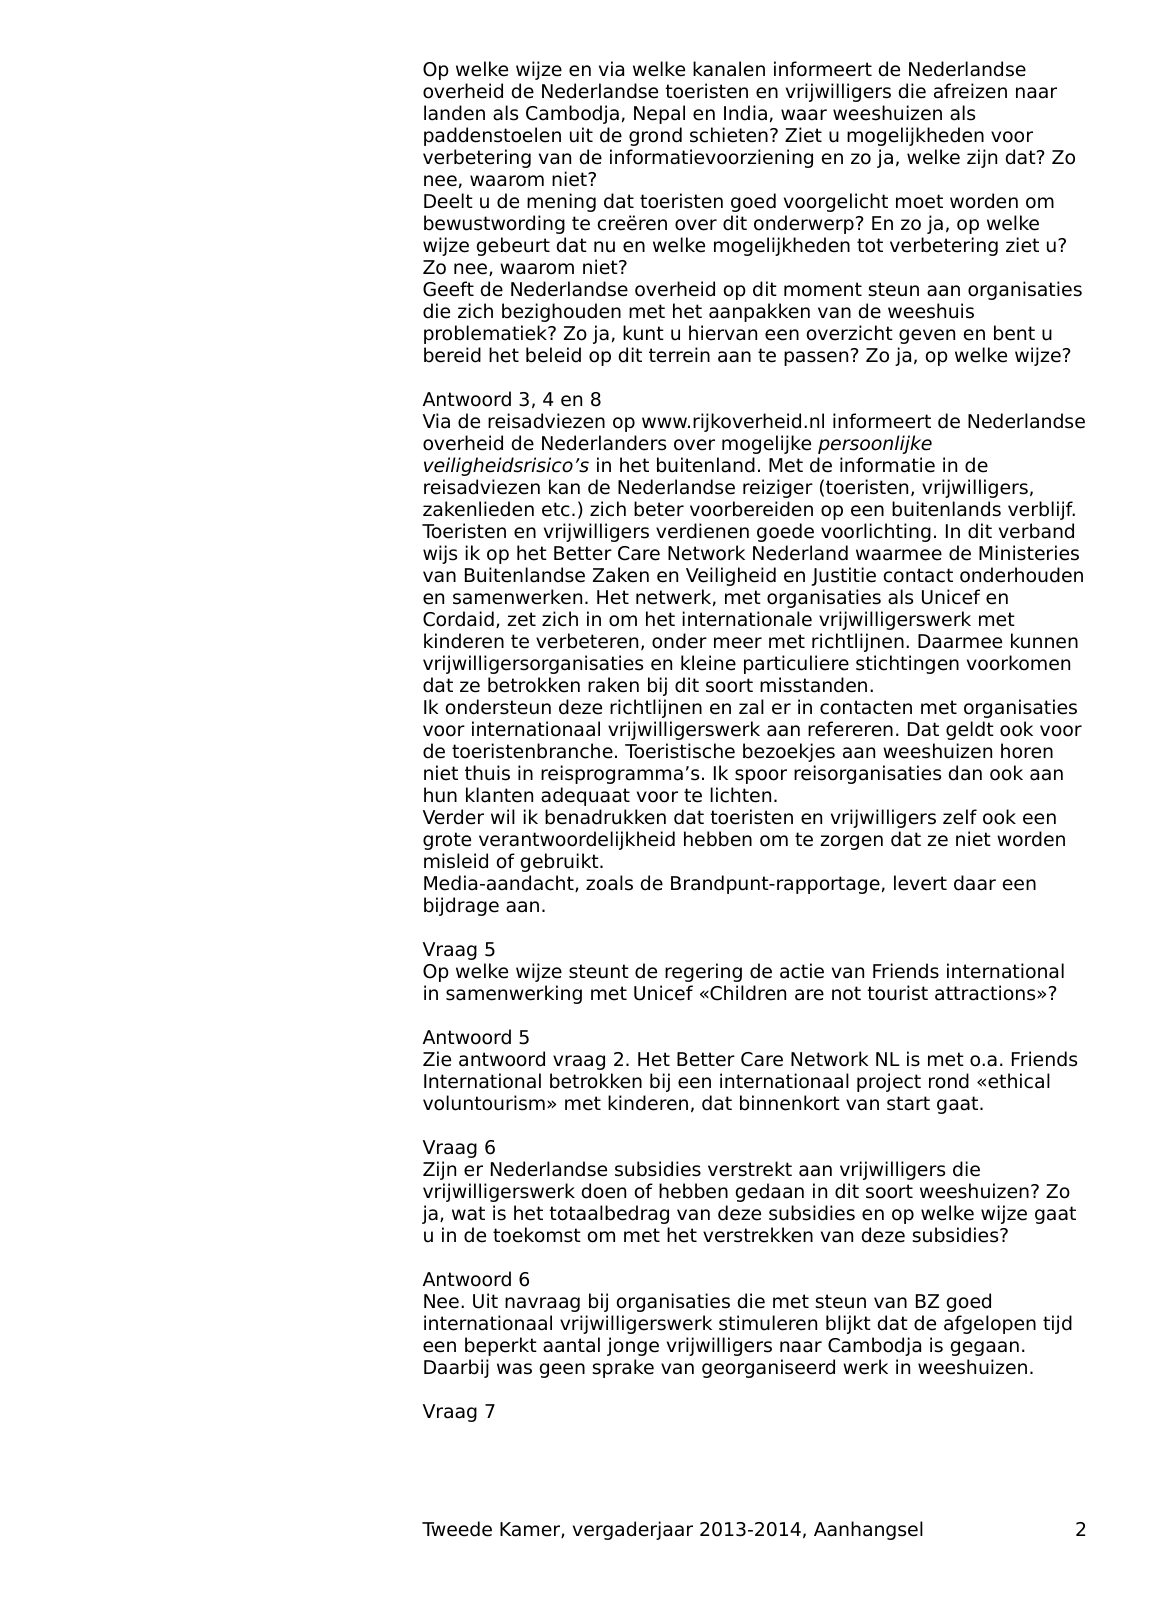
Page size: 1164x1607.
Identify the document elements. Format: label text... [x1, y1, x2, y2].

text Op welke wijze steunt de regering de actie van Friends international in samenwerking met Unicef «Children are not tourist attractions»? [422, 961, 1087, 1004]
text Op welke wijze en via welke kanalen informeert de Nederlandse overheid de Nederlandse toeristen en vrijwilligers die afreizen naar landen als Cambodja, Nepal en India, waar weeshuizen als paddenstoelen uit de grond schieten? Ziet u mogelijkheden voor verbetering van de informatievoorziening en zo ja, welke zijn dat? Zo nee, waarom niet? [422, 59, 1087, 191]
text Zie antwoord vraag 2. Het Better Care Network NL is met o.a. Friends International betrokken bij een internationaal project rond «ethical voluntourism» met kinderen, dat binnenkort van start gaat. [422, 1049, 1087, 1115]
text Geeft de Nederlandse overheid op dit moment steun aan organisaties die zich bezighouden met het aanpakken van de weeshuis problematiek? Zo ja, kunt u hiervan een overzicht geven en bent u bereid het beleid op dit terrein aan te passen? Zo ja, op welke wijze? [422, 279, 1087, 367]
text Ik ondersteun deze richtlijnen en zal er in contacten met organisaties voor internationaal vrijwilligerswerk aan refereren. Dat geldt ook voor de toeristenbranche. Toeristische bezoekjes aan weeshuizen horen niet thuis in reisprogramma’s. Ik spoor reisorganisaties dan ook aan hun klanten adequaat voor te lichten. [422, 697, 1087, 807]
text Deelt u de mening dat toeristen goed voorgelicht moet worden om bewustwording te creëren over dit onderwerp? En zo ja, op welke wijze gebeurt dat nu en welke mogelijkheden tot verbetering ziet u? Zo nee, waarom niet? [422, 191, 1087, 279]
text Antwoord 3, 4 en 8 [422, 389, 1087, 411]
text Antwoord 5 [422, 1027, 1087, 1049]
text Vraag 7 [422, 1401, 1087, 1423]
text Toeristen en vrijwilligers verdienen goede voorlichting. In dit verband wijs ik op het Better Care Network Nederland waarmee de Ministeries van Buitenlandse Zaken en Veiligheid en Justitie contact onderhouden en samenwerken. Het netwerk, met organisaties als Unicef en Cordaid, zet zich in om het internationale vrijwilligerswerk met kinderen te verbeteren, onder meer met richtlijnen. Daarmee kunnen vrijwilligersorganisaties en kleine particuliere stichtingen voorkomen dat ze betrokken raken bij dit soort misstanden. [422, 521, 1087, 697]
text Vraag 5 [422, 939, 1087, 961]
text Verder wil ik benadrukken dat toeristen en vrijwilligers zelf ook een grote verantwoordelijkheid hebben om te zorgen dat ze niet worden misleid of gebruikt. [422, 807, 1087, 872]
text Antwoord 6 [422, 1269, 1087, 1291]
text Nee. Uit navraag bij organisaties die met steun van BZ goed internationaal vrijwilligerswerk stimuleren blijkt dat de afgelopen tijd een beperkt aantal jonge vrijwilligers naar Cambodja is gegaan. Daarbij was geen sprake van georganiseerd werk in weeshuizen. [422, 1291, 1087, 1379]
text Vraag 6 [422, 1137, 1087, 1159]
text Via de reisadviezen op www.rijkoverheid.nl informeert de Nederlandse overheid de Nederlanders over mogelijke persoonlijke veiligheidsrisico’s in het buitenland. Met de informatie in de reisadviezen kan de Nederlandse reiziger (toeristen, vrijwilligers, zakenlieden etc.) zich beter voorbereiden op een buitenlands verblijf. [422, 411, 1087, 521]
text Media-aandacht, zoals de Brandpunt-rapportage, levert daar een bijdrage aan. [422, 872, 1087, 916]
text Zijn er Nederlandse subsidies verstrekt aan vrijwilligers die vrijwilligerswerk doen of hebben gedaan in dit soort weeshuizen? Zo ja, wat is het totaalbedrag van deze subsidies en op welke wijze gaat u in de toekomst om met het verstrekken van deze subsidies? [422, 1159, 1087, 1247]
